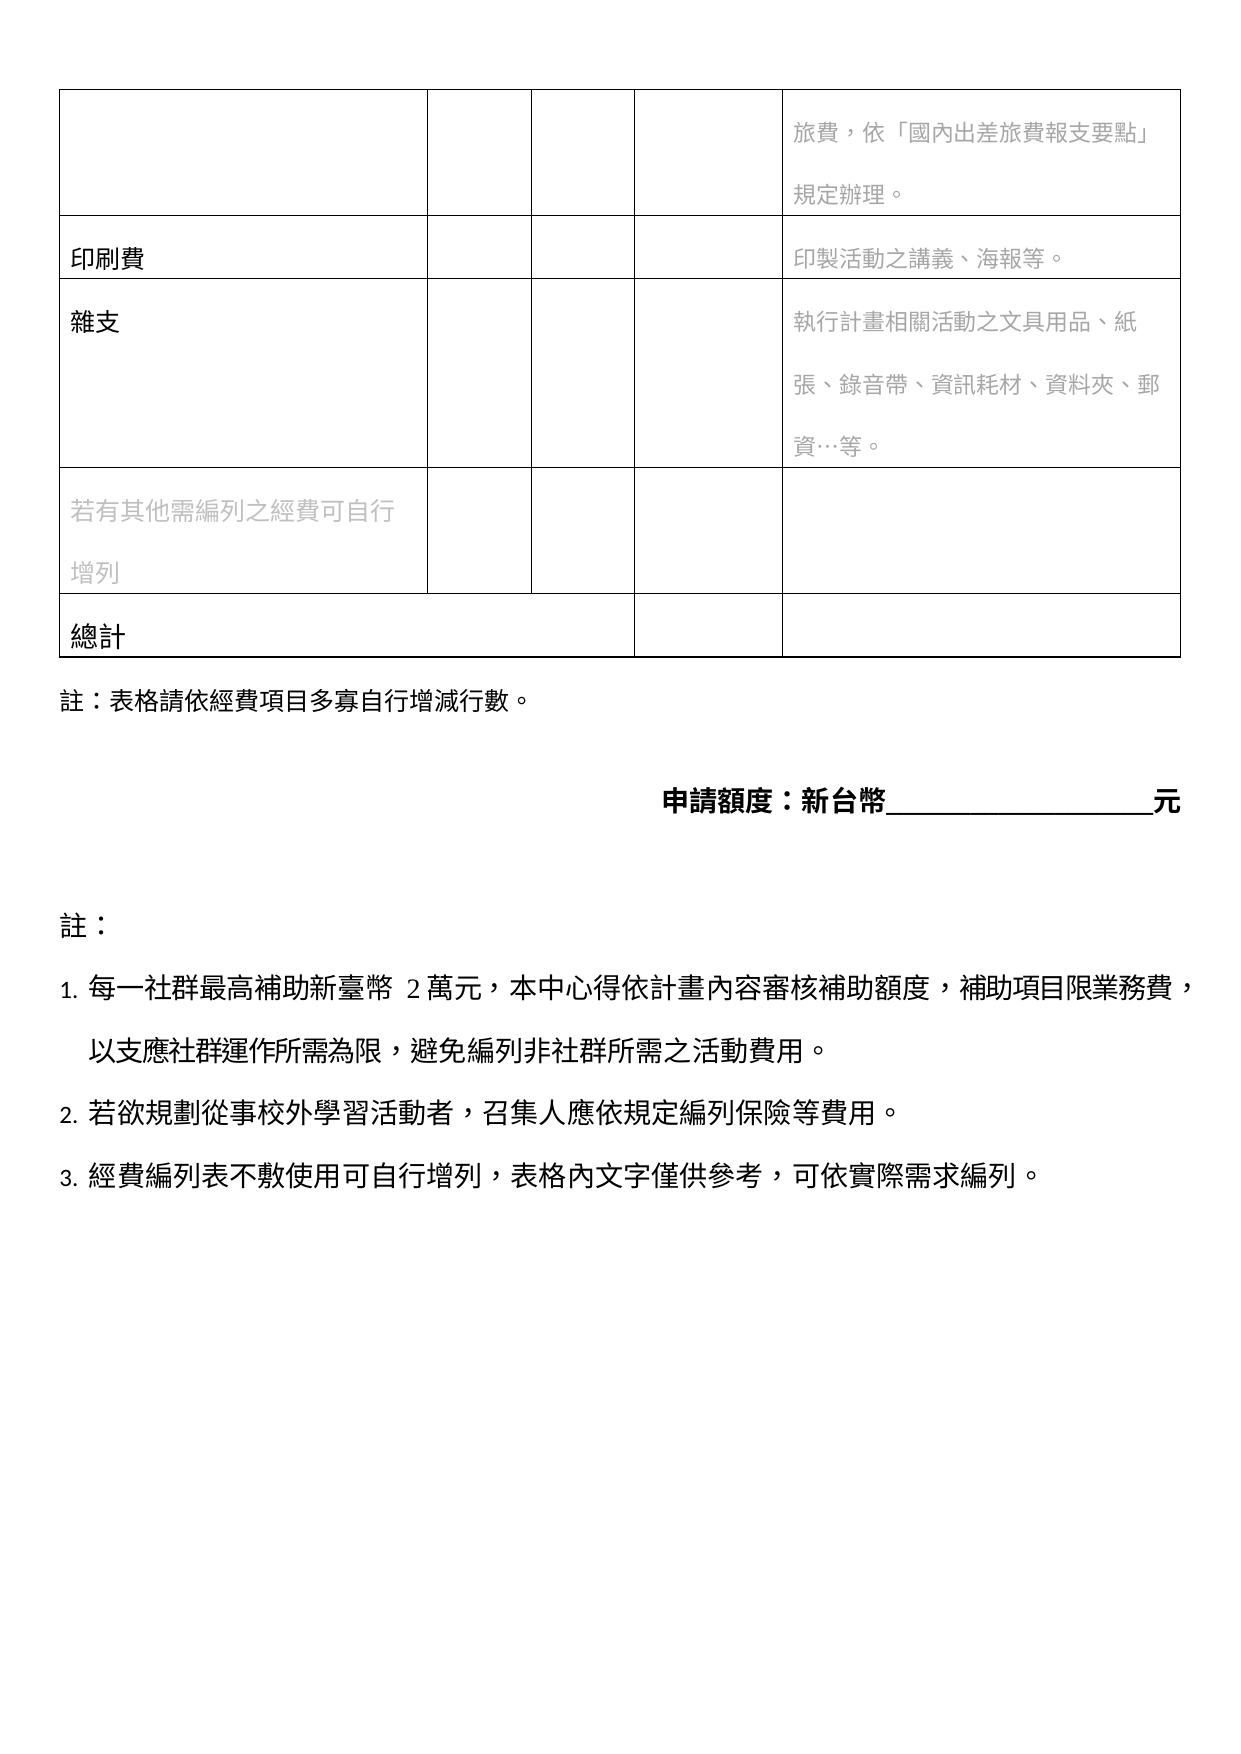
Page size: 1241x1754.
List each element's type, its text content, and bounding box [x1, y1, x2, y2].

text 申請額度：新台幣___________________元 [59, 757, 1181, 820]
table_cell 雜支 [60, 279, 427, 467]
table_cell 若有其他需編列之經費可自行增列 [60, 468, 427, 593]
table_cell [428, 468, 531, 593]
table_cell 總計 [60, 594, 634, 656]
table_cell [532, 90, 634, 215]
list 若欲規劃從事校外學習活動者，召集人應依規定編列保險等費用。 [59, 1070, 1181, 1132]
table_cell [428, 279, 531, 467]
table_cell [532, 468, 634, 593]
table_cell [428, 216, 531, 278]
table_cell [635, 216, 782, 278]
table_cell 旅費，依「國內出差旅費報支要點」規定辦理。 [783, 90, 1180, 215]
list 經費編列表不敷使用可自行增列，表格內文字僅供參考，可依實際需求編列。 [59, 1132, 1181, 1195]
table_cell 印刷費 [60, 216, 427, 278]
table_cell 印製活動之講義、海報等。 [783, 216, 1180, 278]
table_cell [635, 468, 782, 593]
table_cell [60, 90, 427, 215]
table_cell 執行計畫相關活動之文具用品、紙張、錄音帶、資訊耗材、資料夾、郵資…等。 [783, 279, 1180, 467]
table_cell [532, 216, 634, 278]
table_cell [783, 468, 1180, 593]
table_cell [635, 279, 782, 467]
text 註：表格請依經費項目多寡自行增減行數。 [59, 658, 1181, 720]
table_cell [635, 90, 782, 215]
text 註： [59, 882, 1181, 945]
table_cell [783, 594, 1180, 656]
table_cell [635, 594, 782, 656]
table_cell [532, 279, 634, 467]
list 每一社群最高補助新臺幣 2萬元，本中心得依計畫內容審核補助額度，補助項目限業務費，以支應社群運作所需為限，避免編列非社群所需之活動費用。 [59, 945, 1181, 1070]
table_cell [428, 90, 531, 215]
